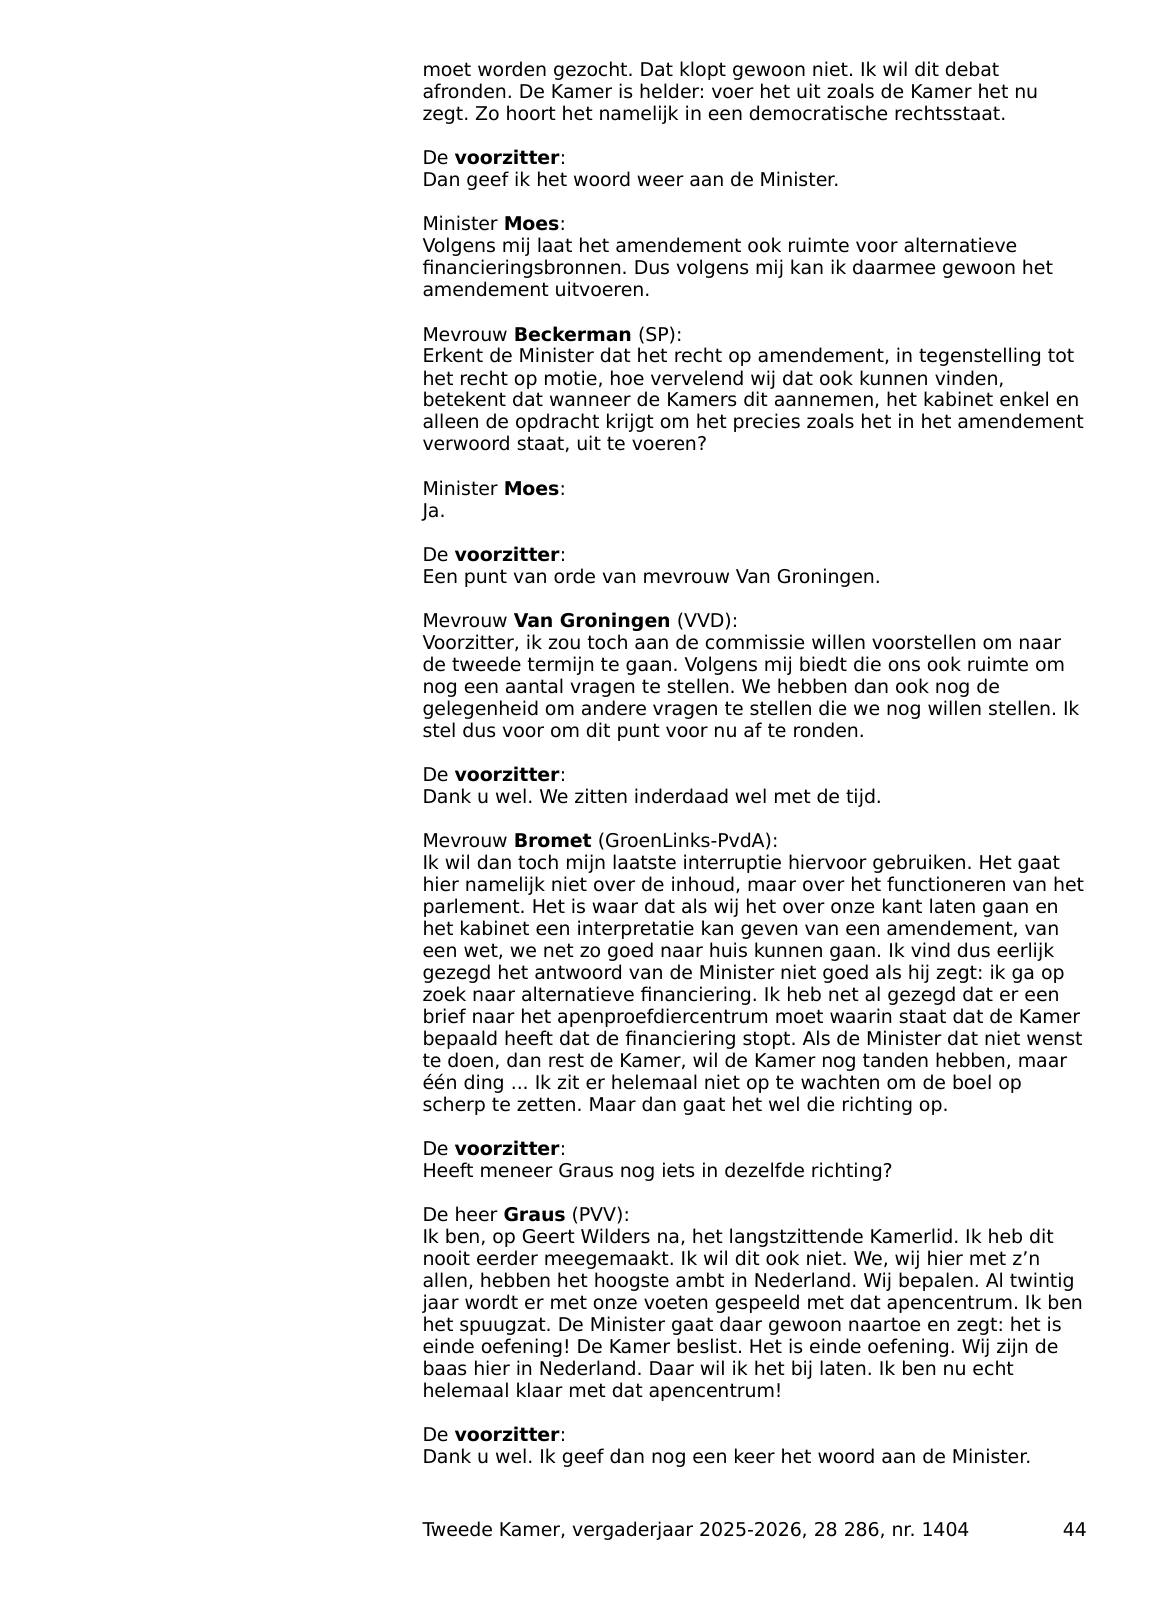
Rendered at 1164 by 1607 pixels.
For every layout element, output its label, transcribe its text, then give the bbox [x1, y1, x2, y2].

text Een punt van orde van mevrouw Van Groningen. [422, 566, 1087, 588]
text De voorzitter: [422, 1138, 1087, 1160]
text Minister Moes: [422, 213, 1087, 235]
text Dank u wel. Ik geef dan nog een keer het woord aan de Minister. [422, 1446, 1087, 1468]
text Minister Moes: [422, 477, 1087, 499]
text Volgens mij laat het amendement ook ruimte voor alternatieve financieringsbronnen. Dus volgens mij kan ik daarmee gewoon het amendement uitvoeren. [422, 235, 1087, 301]
text Ik ben, op Geert Wilders na, het langstzittende Kamerlid. Ik heb dit nooit eerder meegemaakt. Ik wil dit ook niet. We, wij hier met z’n allen, hebben het hoogste ambt in Nederland. Wij bepalen. Al twintig jaar wordt er met onze voeten gespeeld met dat apencentrum. Ik ben het spuugzat. De Minister gaat daar gewoon naartoe en zegt: het is einde oefening! De Kamer beslist. Het is einde oefening. Wij zijn de baas hier in Nederland. Daar wil ik het bij laten. Ik ben nu echt helemaal klaar met dat apencentrum! [422, 1226, 1087, 1402]
text De heer Graus (PVV): [422, 1204, 1087, 1226]
text Mevrouw Bromet (GroenLinks-PvdA): [422, 830, 1087, 852]
text De voorzitter: [422, 147, 1087, 169]
text Ja. [422, 499, 1087, 521]
text moet worden gezocht. Dat klopt gewoon niet. Ik wil dit debat afronden. De Kamer is helder: voer het uit zoals de Kamer het nu zegt. Zo hoort het namelijk in een democratische rechtsstaat. [422, 59, 1087, 125]
text De voorzitter: [422, 1424, 1087, 1446]
text Ik wil dan toch mijn laatste interruptie hiervoor gebruiken. Het gaat hier namelijk niet over de inhoud, maar over het functioneren van het parlement. Het is waar dat als wij het over onze kant laten gaan en het kabinet een interpretatie kan geven van een amendement, van een wet, we net zo goed naar huis kunnen gaan. Ik vind dus eerlijk gezegd het antwoord van de Minister niet goed als hij zegt: ik ga op zoek naar alternatieve financiering. Ik heb net al gezegd dat er een brief naar het apenproefdiercentrum moet waarin staat dat de Kamer bepaald heeft dat de financiering stopt. Als de Minister dat niet wenst te doen, dan rest de Kamer, wil de Kamer nog tanden hebben, maar één ding ... Ik zit er helemaal niet op te wachten om de boel op scherp te zetten. Maar dan gaat het wel die richting op. [422, 852, 1087, 1116]
text De voorzitter: [422, 544, 1087, 566]
text Mevrouw Van Groningen (VVD): [422, 610, 1087, 632]
text Heeft meneer Graus nog iets in dezelfde richting? [422, 1160, 1087, 1182]
text Dan geef ik het woord weer aan de Minister. [422, 169, 1087, 191]
text Erkent de Minister dat het recht op amendement, in tegenstelling tot het recht op motie, hoe vervelend wij dat ook kunnen vinden, betekent dat wanneer de Kamers dit aannemen, het kabinet enkel en alleen de opdracht krijgt om het precies zoals het in het amendement verwoord staat, uit te voeren? [422, 345, 1087, 455]
text Mevrouw Beckerman (SP): [422, 323, 1087, 345]
text De voorzitter: [422, 764, 1087, 786]
text Voorzitter, ik zou toch aan de commissie willen voorstellen om naar de tweede termijn te gaan. Volgens mij biedt die ons ook ruimte om nog een aantal vragen te stellen. We hebben dan ook nog de gelegenheid om andere vragen te stellen die we nog willen stellen. Ik stel dus voor om dit punt voor nu af te ronden. [422, 632, 1087, 742]
text Dank u wel. We zitten inderdaad wel met de tijd. [422, 786, 1087, 808]
